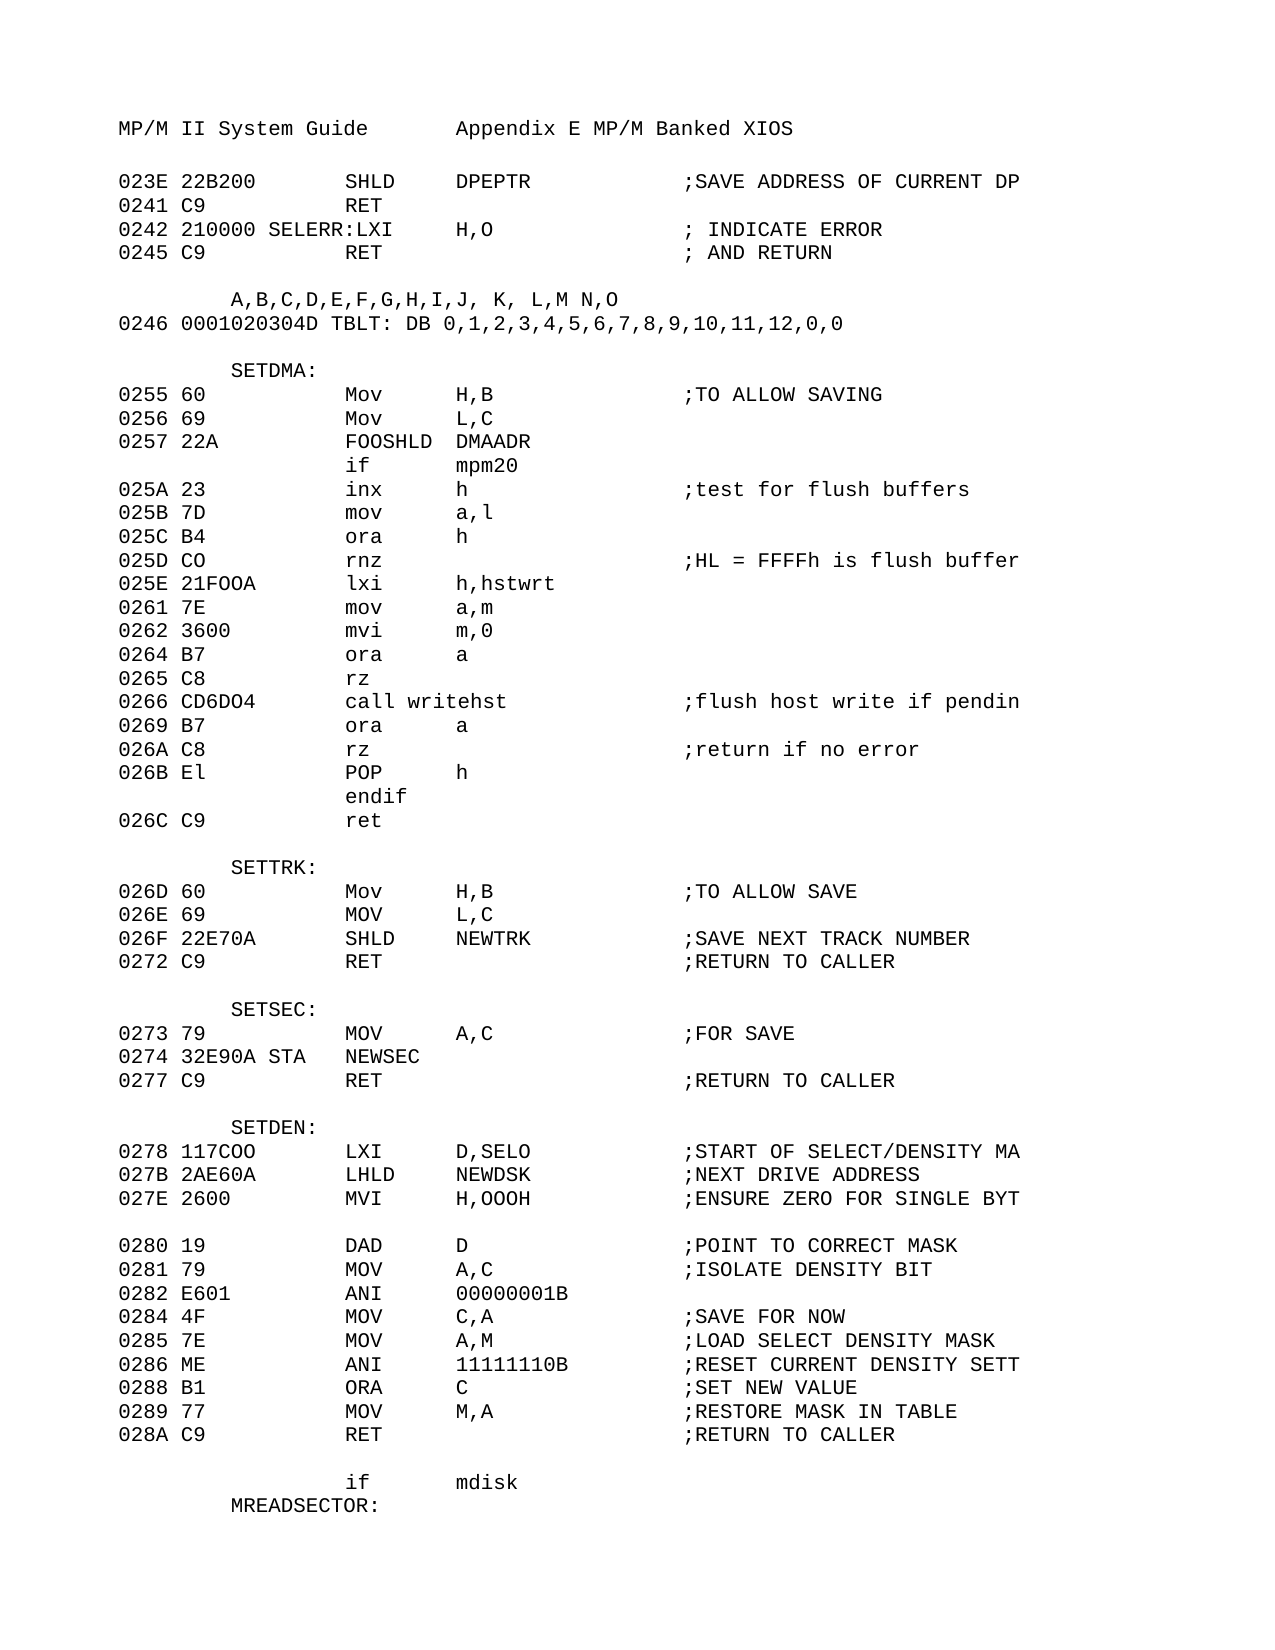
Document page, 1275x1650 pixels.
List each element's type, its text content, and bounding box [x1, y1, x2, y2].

text 0264 B7 ora a [118, 644, 1157, 668]
text 0284 4F MOV C,A ;SAVE FOR NOW [118, 1306, 1157, 1330]
text 0269 B7 ora a [118, 715, 1157, 739]
text 0262 3600 mvi m,0 [118, 621, 1157, 644]
text 0286 ME ANI 11111110B ;RESET CURRENT DENSITY SETT [118, 1353, 1157, 1377]
text 0246 0001020304D TBLT: DB 0,1,2,3,4,5,6,7,8,9,10,11,12,0,0 [118, 313, 1157, 337]
text 0245 C9 RET ; AND RETURN [118, 242, 1157, 266]
text 025C B4 ora h [118, 526, 1157, 549]
text 0272 C9 RET ;RETURN TO CALLER [118, 952, 1157, 975]
text 0289 77 MOV M,A ;RESTORE MASK IN TABLE [118, 1401, 1157, 1424]
text 0256 69 Mov L,C [118, 408, 1157, 431]
text 0278 117COO LXI D,SELO ;START OF SELECT/DENSITY MA [118, 1141, 1157, 1164]
text 0285 7E MOV A,M ;LOAD SELECT DENSITY MASK [118, 1330, 1157, 1353]
text 026C C9 ret [118, 810, 1157, 833]
text 0282 E601 ANI 00000001B [118, 1283, 1157, 1306]
text 0266 CD6DO4 call writehst ;flush host write if pendin [118, 691, 1157, 715]
text 026E 69 MOV L,C [118, 904, 1157, 928]
text 027B 2AE60A LHLD NEWDSK ;NEXT DRIVE ADDRESS [118, 1164, 1157, 1188]
text 0265 C8 rz [118, 668, 1157, 691]
text 0261 7E mov a,m [118, 597, 1157, 621]
text 0280 19 DAD D ;POINT TO CORRECT MASK [118, 1235, 1157, 1259]
text 025E 21FOOA lxi h,hstwrt [118, 573, 1157, 597]
text 023E 22B200 SHLD DPEPTR ;SAVE ADDRESS OF CURRENT DP [118, 171, 1157, 195]
text 0242 210000 SELERR:LXI H,O ; INDICATE ERROR [118, 218, 1157, 242]
text MREADSECTOR: [118, 1495, 1157, 1519]
text 0288 B1 ORA C ;SET NEW VALUE [118, 1377, 1157, 1401]
text 0257 22A FOOSHLD DMAADR [118, 431, 1157, 455]
text 0273 79 MOV A,C ;FOR SAVE [118, 1022, 1157, 1046]
text 0241 C9 RET [118, 195, 1157, 218]
text 025B 7D mov a,l [118, 502, 1157, 526]
text SETDMA: [118, 360, 1157, 384]
text 0281 79 MOV A,C ;ISOLATE DENSITY BIT [118, 1259, 1157, 1283]
text 026A C8 rz ;return if no error [118, 739, 1157, 762]
text SETSEC: [118, 999, 1157, 1022]
text 0274 32E90A STA NEWSEC [118, 1046, 1157, 1070]
text 026F 22E70A SHLD NEWTRK ;SAVE NEXT TRACK NUMBER [118, 928, 1157, 952]
text 025A 23 inx h ;test for flush buffers [118, 479, 1157, 502]
text 0255 60 Mov H,B ;TO ALLOW SAVING [118, 384, 1157, 408]
text SETTRK: [118, 857, 1157, 881]
text endif [118, 786, 1157, 810]
text 026D 60 Mov H,B ;TO ALLOW SAVE [118, 881, 1157, 904]
text 028A C9 RET ;RETURN TO CALLER [118, 1424, 1157, 1448]
text 027E 2600 MVI H,OOOH ;ENSURE ZERO FOR SINGLE BYT [118, 1188, 1157, 1212]
text 025D CO rnz ;HL = FFFFh is flush buffer [118, 549, 1157, 573]
text A,B,C,D,E,F,G,H,I,J, K, L,M N,O [118, 289, 1157, 313]
text 0277 C9 RET ;RETURN TO CALLER [118, 1070, 1157, 1093]
text 026B El POP h [118, 762, 1157, 786]
text if mdisk [118, 1472, 1157, 1495]
text if mpm20 [118, 455, 1157, 479]
text SETDEN: [118, 1117, 1157, 1141]
